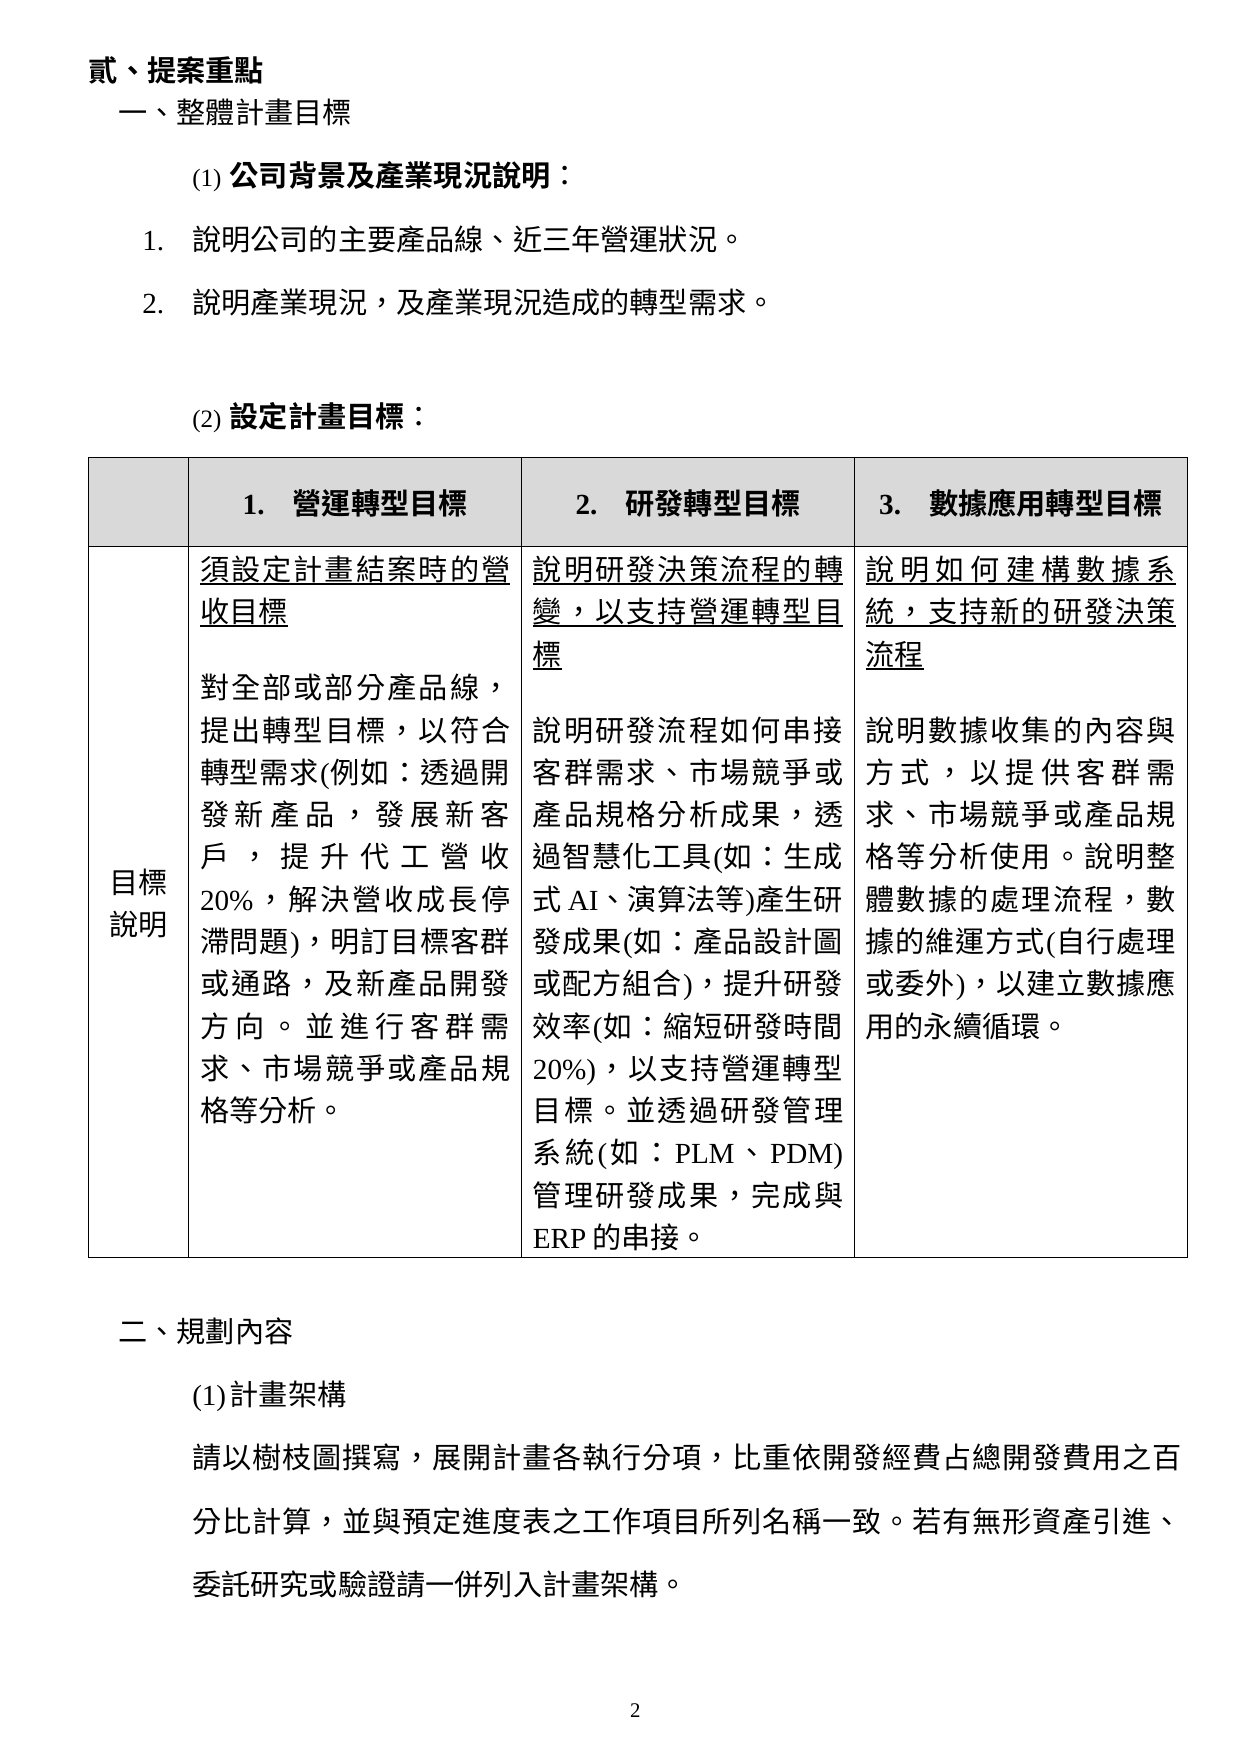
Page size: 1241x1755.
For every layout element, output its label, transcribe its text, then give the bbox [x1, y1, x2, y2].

table_header 研發轉型目標 [522, 458, 854, 546]
table_header 營運轉型目標 [189, 458, 521, 546]
subtitle 一、整體計畫目標 [118, 89, 1181, 132]
text 貳、提案重點 [89, 47, 1181, 89]
table_cell 須設定計畫結案時的營收目標 對全部或部分產品線，提出轉型目標，以符合轉型需求(例如：透過開發新產品，發展新客戶，提升代工營收20%，解決營收成長停滯問題)，明訂目標客群或通路，及新產品開發方向。並進行客群需求、市場競爭或產品規格等分析。 [189, 547, 521, 1257]
table_header [89, 458, 188, 546]
list 說明公司的主要產品線、近三年營運狀況。 [142, 216, 1181, 259]
subtitle 二、規劃內容 [118, 1308, 1181, 1351]
list 設定計畫目標： [192, 394, 1181, 436]
table_cell 說明如何建構數據系統，支持新的研發決策流程 說明數據收集的內容與方式，以提供客群需求、市場競爭或產品規格等分析使用。說明整體數據的處理流程，數據的維運方式(自行處理或委外)，以建立數據應用的永續循環。 [855, 547, 1187, 1257]
table_header 數據應用轉型目標 [855, 458, 1187, 546]
list 公司背景及產業現況說明： [192, 153, 1181, 195]
list 計畫架構 [192, 1372, 1181, 1414]
table_cell 說明研發決策流程的轉變，以支持營運轉型目標 說明研發流程如何串接客群需求、市場競爭或產品規格分析成果，透過智慧化工具(如：生成式AI、演算法等)產生研發成果(如：產品設計圖或配方組合)，提升研發效率(如：縮短研發時間20%)，以支持營運轉型目標。並透過研發管理系統(如：PLM、PDM)管理研發成果，完成與ERP的串接。 [522, 547, 854, 1257]
text 請以樹枝圖撰寫，展開計畫各執行分項，比重依開發經費占總開發費用之百分比計算，並與預定進度表之工作項目所列名稱一致。若有無形資產引進、委託研究或驗證請一併列入計畫架構。 [192, 1435, 1181, 1604]
list 說明產業現況，及產業現況造成的轉型需求。 [142, 280, 1181, 322]
table_cell 目標說明 [89, 547, 188, 1257]
